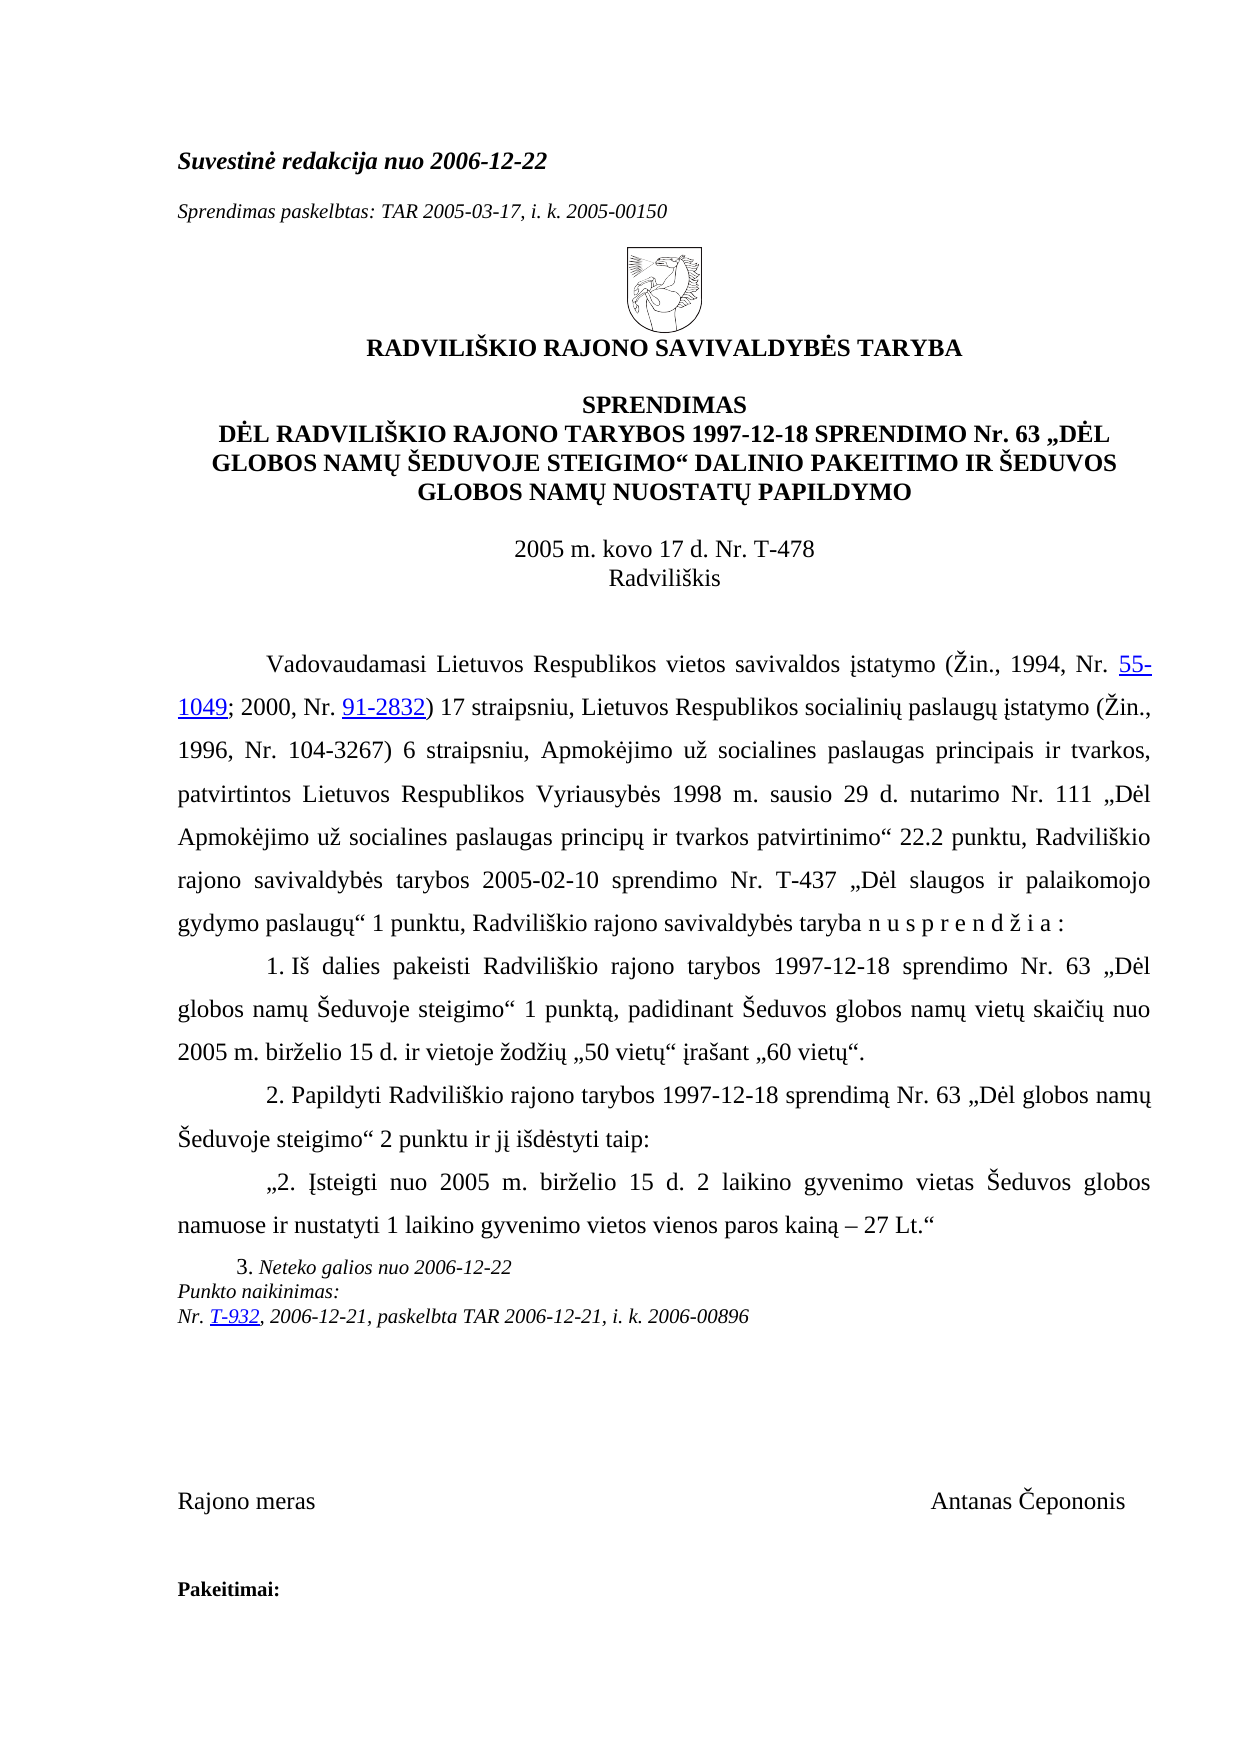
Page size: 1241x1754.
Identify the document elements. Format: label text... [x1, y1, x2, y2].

text 2005 m. kovo 17 d. Nr. T-478 [177, 534, 1152, 563]
text 2. Papildyti Radviliškio rajono tarybos 1997-12-18 sprendimą Nr. 63 „Dėl globos namų Šeduvoje steigimo“ 2 punktu ir jį išdėstyti taip: [177, 1081, 1152, 1152]
text Sprendimas paskelbtas: TAR 2005-03-17, i. k. 2005-00150 [177, 199, 1152, 223]
text Radviliškis [177, 563, 1152, 592]
text „2. Įsteigti nuo 2005 m. birželio 15 d. 2 laikino gyvenimo vietas Šeduvos globos namuose ir nustatyti 1 laikino gyvenimo vietos vienos paros kainą – 27 Lt.“ [177, 1167, 1152, 1239]
text 3. Neteko galios nuo 2006-12-22 [177, 1253, 1152, 1279]
text Rajono meras Antanas Čepononis [177, 1486, 1152, 1514]
text Nr. T-932, 2006-12-21, paskelbta TAR 2006-12-21, i. k. 2006-00896 [177, 1303, 1152, 1328]
text 1. Iš dalies pakeisti Radviliškio rajono tarybos 1997-12-18 sprendimo Nr. 63 „Dėl globos namų Šeduvoje steigimo“ 1 punktą, padidinant Šeduvos globos namų vietų skaičių nuo 2005 m. birželio 15 d. ir vietoje žodžių „50 vietų“ įrašant „60 vietų“. [177, 951, 1152, 1066]
text DĖL RADVILIŠKIO RAJONO TARYBOS 1997-12-18 SPRENDIMO Nr. 63 „DĖL GLOBOS NAMŲ ŠEDUVOJE STEIGIMO“ DALINIO PAKEITIMO IR ŠEDUVOS GLOBOS NAMŲ NUOSTATŲ PAPILDYMO [177, 419, 1152, 506]
text RADVILIŠKIO RAJONO SAVIVALDYBĖS TARYBA [177, 333, 1152, 362]
text Punkto naikinimas: [177, 1279, 1152, 1303]
text SPRENDIMAS [177, 391, 1152, 419]
text Pakeitimai: [177, 1577, 1152, 1601]
text Suvestinė redakcija nuo 2006-12-22 [177, 146, 1152, 175]
text Vadovaudamasi Lietuvos Respublikos vietos savivaldos įstatymo (Žin., 1994, Nr. 55-1049; 2000, Nr. 91-2832) 17 straipsniu, Lietuvos Respublikos socialinių paslaugų įstatymo (Žin., 1996, Nr. 104-3267) 6 straipsniu, Apmokėjimo už socialines paslaugas principais ir tvarkos, patvirtintos Lietuvos Respublikos Vyriausybės 1998 m. sausio 29 d. nutarimo Nr. 111 „Dėl Apmokėjimo už socialines paslaugas principų ir tvarkos patvirtinimo“ 22.2 punktu, Radviliškio rajono savivaldybės tarybos 2005-02-10 sprendimo Nr. T-437 „Dėl slaugos ir palaikomojo gydymo paslaugų“ 1 punktu, Radviliškio rajono savivaldybės taryba nusprendžia: [177, 649, 1152, 937]
